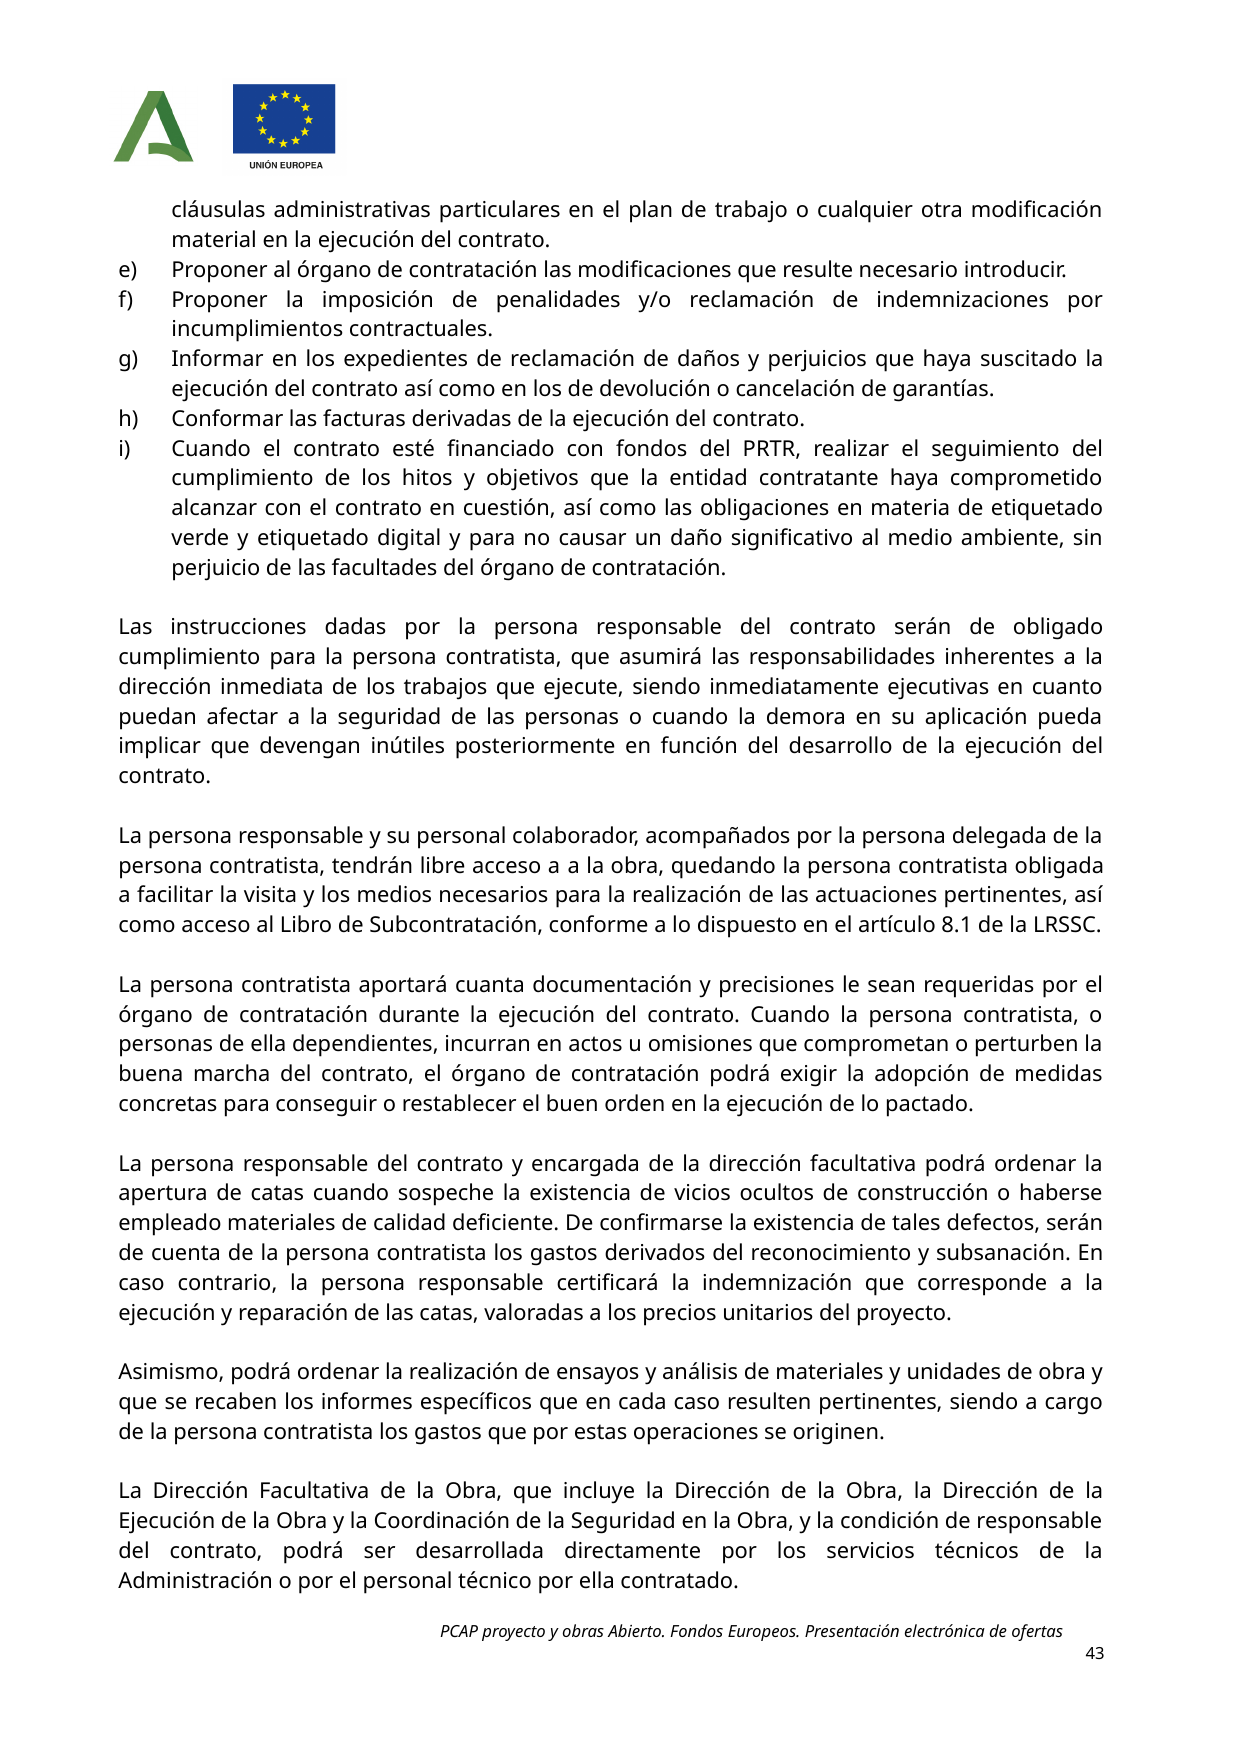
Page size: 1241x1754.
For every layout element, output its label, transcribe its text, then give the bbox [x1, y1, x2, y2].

text La persona contratista aportará cuanta documentación y precisiones le sean requeridas por el órgano de contratación durante la ejecución del contrato. Cuando la persona contratista, o personas de ella dependientes, incurran en actos u omisiones que comprometan o perturben la buena marcha del contrato, el órgano de contratación podrá exigir la adopción de medidas concretas para conseguir o restablecer el buen orden en la ejecución de lo pactado. [118, 969, 1104, 1118]
list Informar en los expedientes de reclamación de daños y perjuicios que haya suscitado la ejecución del contrato así como en los de devolución o cancelación de garantías. [118, 343, 1104, 403]
list Cuando el contrato esté financiado con fondos del PRTR, realizar el seguimiento del cumplimiento de los hitos y objetivos que la entidad contratante haya comprometido alcanzar con el contrato en cuestión, así como las obligaciones en materia de etiquetado verde y etiquetado digital y para no causar un daño significativo al medio ambiente, sin perjuicio de las facultades del órgano de contratación. [118, 433, 1104, 582]
list Proponer la imposición de penalidades y/o reclamación de indemnizaciones por incumplimientos contractuales. [118, 284, 1104, 343]
list Conformar las facturas derivadas de la ejecución del contrato. [118, 403, 1104, 433]
picture [109, 86, 198, 166]
text Las instrucciones dadas por la persona responsable del contrato serán de obligado cumplimiento para la persona contratista, que asumirá las responsabilidades inherentes a la dirección inmediata de los trabajos que ejecute, siendo inmediatamente ejecutivas en cuanto puedan afectar a la seguridad de las personas o cuando la demora en su aplicación pueda implicar que devengan inútiles posteriormente en función del desarrollo de la ejecución del contrato. [118, 611, 1104, 790]
picture [221, 78, 347, 176]
text Asimismo, podrá ordenar la realización de ensayos y análisis de materiales y unidades de obra y que se recaben los informes específicos que en cada caso resulten pertinentes, siendo a cargo de la persona contratista los gastos que por estas operaciones se originen. [118, 1356, 1104, 1446]
list cláusulas administrativas particulares en el plan de trabajo o cualquier otra modificación material en la ejecución del contrato. [118, 194, 1104, 254]
text La persona responsable del contrato y encargada de la dirección facultativa podrá ordenar la apertura de catas cuando sospeche la existencia de vicios ocultos de construcción o haberse empleado materiales de calidad deficiente. De confirmarse la existencia de tales defectos, serán de cuenta de la persona contratista los gastos derivados del reconocimiento y subsanación. En caso contrario, la persona responsable certificará la indemnización que corresponde a la ejecución y reparación de las catas, valoradas a los precios unitarios del proyecto. [118, 1148, 1104, 1326]
text La persona responsable y su personal colaborador, acompañados por la persona delegada de la persona contratista, tendrán libre acceso a a la obra, quedando la persona contratista obligada a facilitar la visita y los medios necesarios para la realización de las actuaciones pertinentes, así como acceso al Libro de Subcontratación, conforme a lo dispuesto en el artículo 8.1 de la LRSSC. [118, 820, 1104, 939]
list Proponer al órgano de contratación las modificaciones que resulte necesario introducir. [118, 254, 1104, 284]
text La Dirección Facultativa de la Obra, que incluye la Dirección de la Obra, la Dirección de la Ejecución de la Obra y la Coordinación de la Seguridad en la Obra, y la condición de responsable del contrato, podrá ser desarrollada directamente por los servicios técnicos de la Administración o por el personal técnico por ella contratado. [118, 1475, 1104, 1594]
